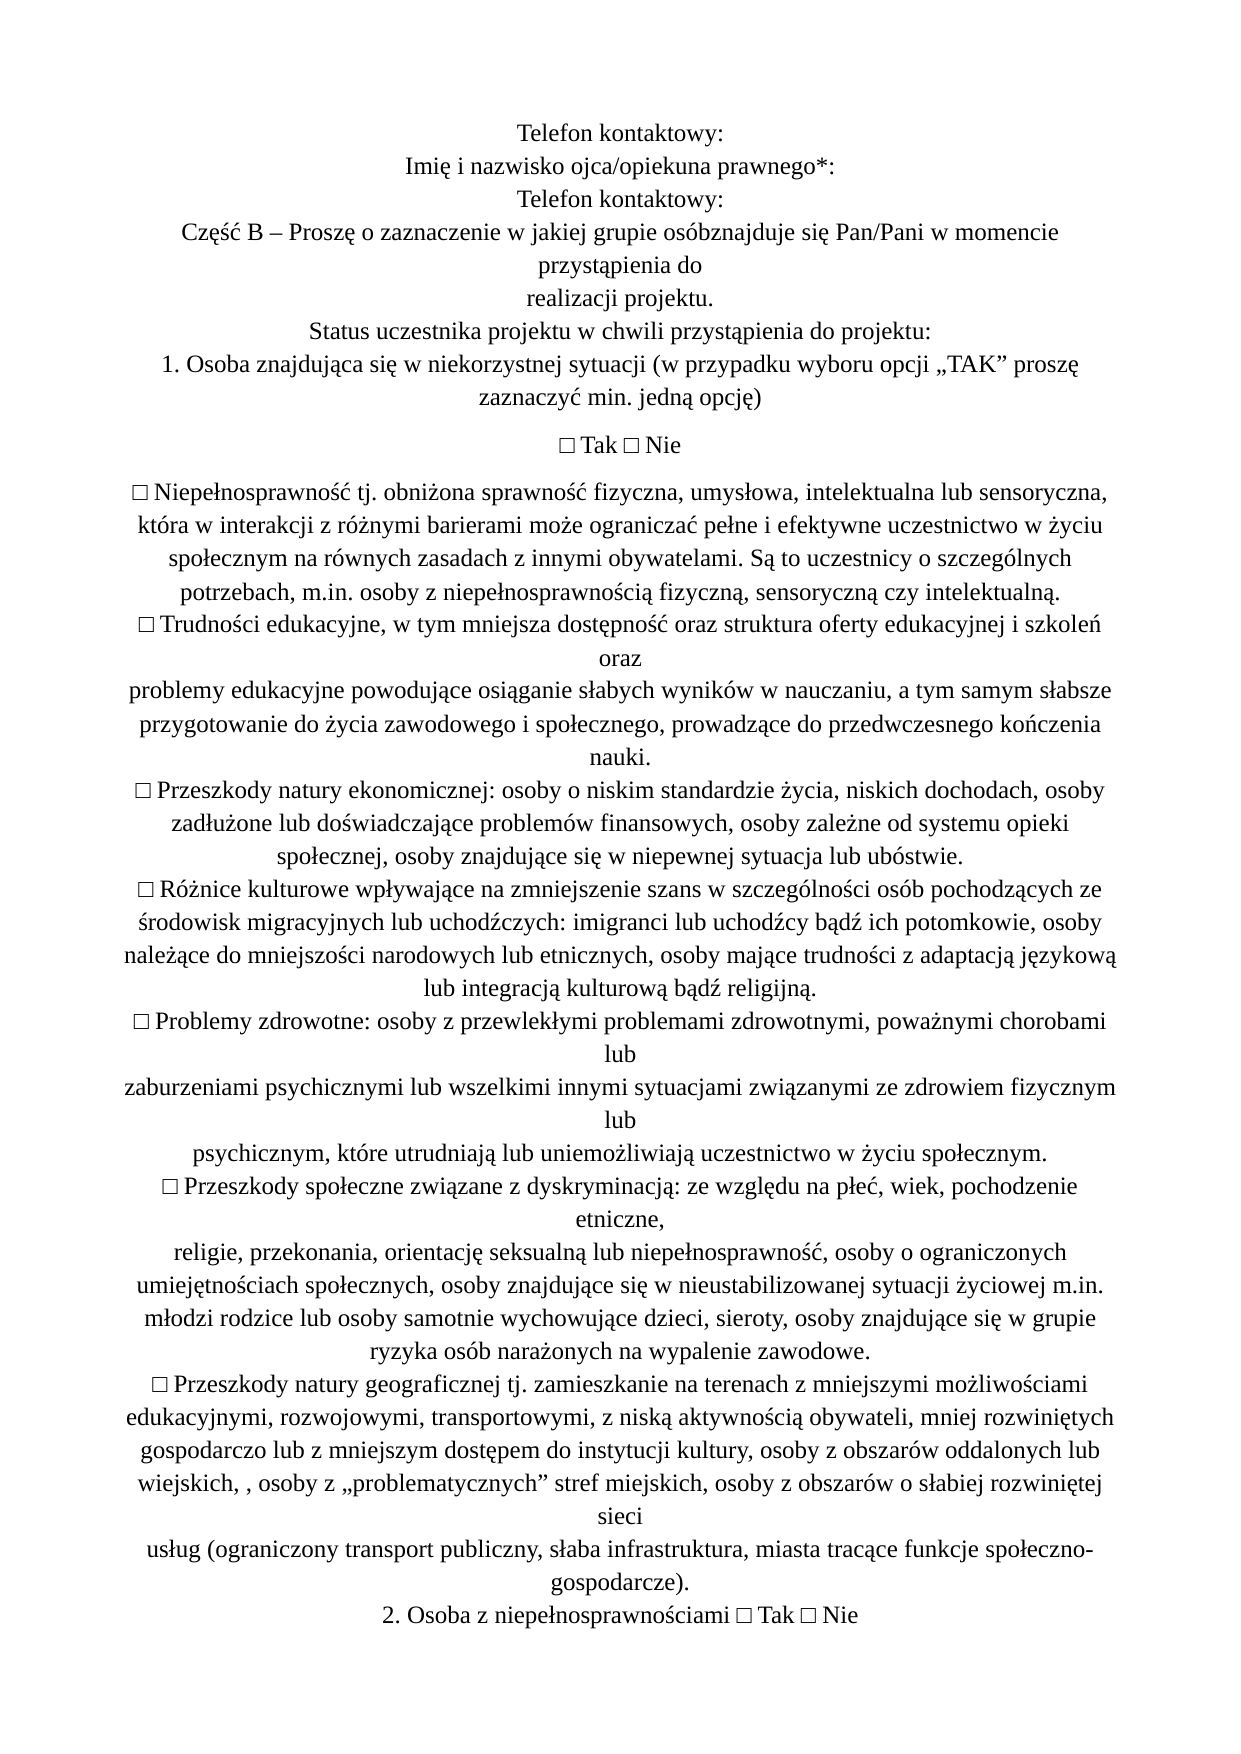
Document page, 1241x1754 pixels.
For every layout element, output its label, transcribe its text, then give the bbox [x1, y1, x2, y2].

text □ Niepełnosprawność tj. obniżona sprawność fizyczna, umysłowa, intelektualna lub sensoryczna, która w interakcji z różnymi barierami może ograniczać pełne i efektywne uczestnictwo w życiu społecznym na równych zasadach z innymi obywatelami. Są to uczestnicy o szczególnych potrzebach, m.in. osoby z niepełnosprawnością fizyczną, sensoryczną czy intelektualną. □ Trudności edukacyjne, w tym mniejsza dostępność oraz struktura oferty edukacyjnej i szkoleń oraz problemy edukacyjne powodujące osiąganie słabych wyników w nauczaniu, a tym samym słabsze przygotowanie do życia zawodowego i społecznego, prowadzące do przedwczesnego kończenia nauki. □ Przeszkody natury ekonomicznej: osoby o niskim standardzie życia, niskich dochodach, osoby zadłużone lub doświadczające problemów finansowych, osoby zależne od systemu opieki społecznej, osoby znajdujące się w niepewnej sytuacja lub ubóstwie. □ Różnice kulturowe wpływające na zmniejszenie szans w szczególności osób pochodzących ze środowisk migracyjnych lub uchodźczych: imigranci lub uchodźcy bądź ich potomkowie, osoby należące do mniejszości narodowych lub etnicznych, osoby mające trudności z adaptacją językową lub integracją kulturową bądź religijną. □ Problemy zdrowotne: osoby z przewlekłymi problemami zdrowotnymi, poważnymi chorobami lub zaburzeniami psychicznymi lub wszelkimi innymi sytuacjami związanymi ze zdrowiem fizycznym lub psychicznym, które utrudniają lub uniemożliwiają uczestnictwo w życiu społecznym. □ Przeszkody społeczne związane z dyskryminacją: ze względu na płeć, wiek, pochodzenie etniczne, religie, przekonania, orientację seksualną lub niepełnosprawność, osoby o ograniczonych umiejętnościach społecznych, osoby znajdujące się w nieustabilizowanej sytuacji życiowej m.in. młodzi rodzice lub osoby samotnie wychowujące dzieci, sieroty, osoby znajdujące się w grupie ryzyka osób narażonych na wypalenie zawodowe. □ Przeszkody natury geograficznej tj. zamieszkanie na terenach z mniejszymi możliwościami edukacyjnymi, rozwojowymi, transportowymi, z niską aktywnością obywateli, mniej rozwiniętych gospodarczo lub z mniejszym dostępem do instytucji kultury, osoby z obszarów oddalonych lub wiejskich, , osoby z „problematycznych” stref miejskich, osoby z obszarów o słabiej rozwiniętej sieci usług (ograniczony transport publiczny, słaba infrastruktura, miasta tracące funkcje społeczno- gospodarcze). 2. Osoba z niepełnosprawnościami □ Tak □ Nie [118, 477, 1122, 1629]
text Telefon kontaktowy: Imię i nazwisko ojca/opiekuna prawnego*: Telefon kontaktowy: Część B – Proszę o zaznaczenie w jakiej grupie osóbznajduje się Pan/Pani w momencie przystąpienia do realizacji projektu. Status uczestnika projektu w chwili przystąpienia do projektu: 1. Osoba znajdująca się w niekorzystnej sytuacji (w przypadku wyboru opcji „TAK” proszę zaznaczyć min. jedną opcję) [118, 118, 1122, 411]
text □ Tak □ Nie [118, 430, 1122, 459]
